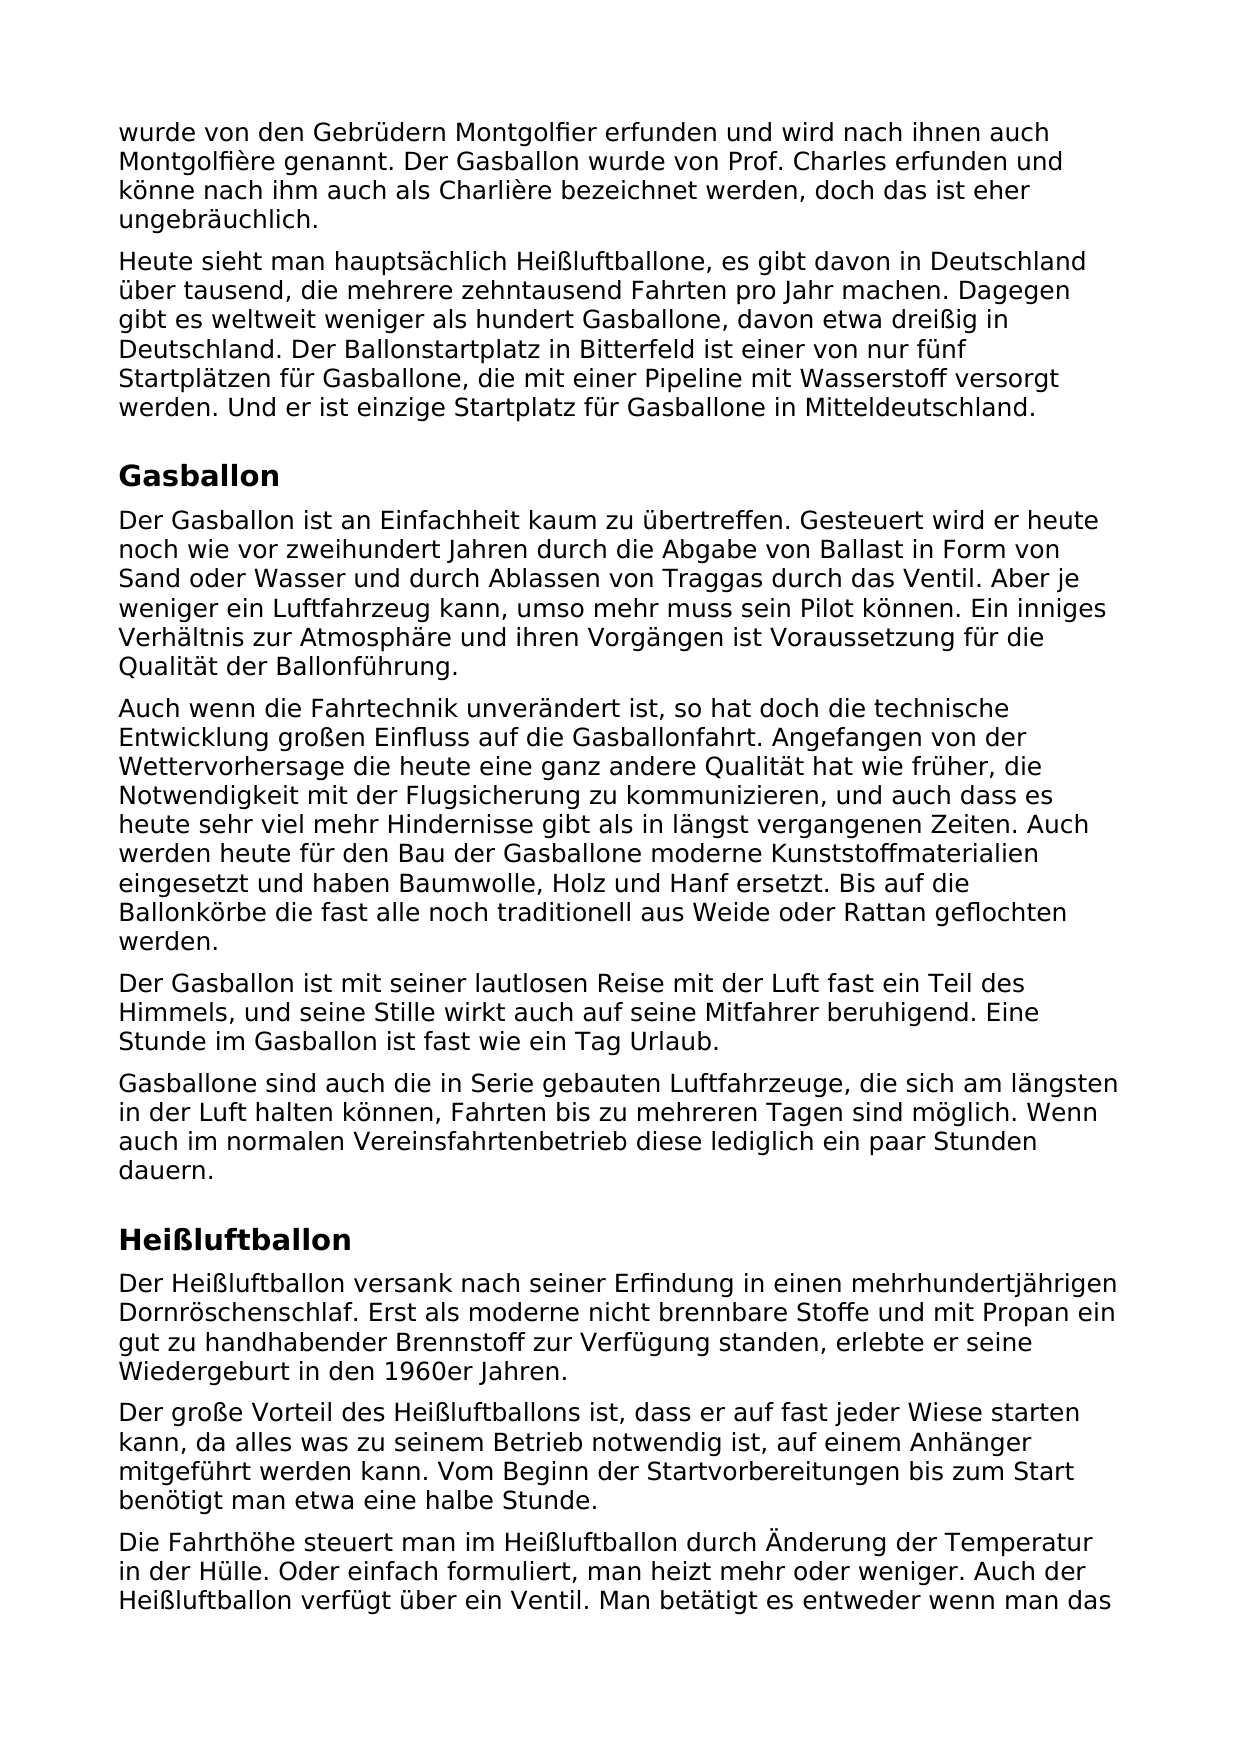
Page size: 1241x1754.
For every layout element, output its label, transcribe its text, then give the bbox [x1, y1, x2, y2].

text Auch wenn die Fahrtechnik unverändert ist, so hat doch die technische Entwicklung großen Einfluss auf die Gasballonfahrt. Angefangen von der Wettervorhersage die heute eine ganz andere Qualität hat wie früher, die Notwendigkeit mit der Flugsicherung zu kommunizieren, und auch dass es heute sehr viel mehr Hindernisse gibt als in längst vergangenen Zeiten. Auch werden heute für den Bau der Gasballone moderne Kunststoffmaterialien eingesetzt und haben Baumwolle, Holz und Hanf ersetzt. Bis auf die Ballonkörbe die fast alle noch traditionell aus Weide oder Rattan geflochten werden. [118, 694, 1122, 956]
subtitle Gasballon [118, 460, 1122, 494]
text wurde von den Gebrüdern Montgolfier erfunden und wird nach ihnen auch Montgolfière genannt. Der Gasballon wurde von Prof. Charles erfunden und könne nach ihm auch als Charlière bezeichnet werden, doch das ist eher ungebräuchlich. [118, 118, 1122, 235]
text Der Gasballon ist an Einfachheit kaum zu übertreffen. Gesteuert wird er heute noch wie vor zweihundert Jahren durch die Abgabe von Ballast in Form von Sand oder Wasser und durch Ablassen von Traggas durch das Ventil. Aber je weniger ein Luftfahrzeug kann, umso mehr muss sein Pilot können. Ein inniges Verhältnis zur Atmosphäre und ihren Vorgängen ist Voraussetzung für die Qualität der Ballonführung. [118, 506, 1122, 681]
text Die Fahrthöhe steuert man im Heißluftballon durch Änderung der Temperatur in der Hülle. Oder einfach formuliert, man heizt mehr oder weniger. Auch der Heißluftballon verfügt über ein Ventil. Man betätigt es entweder wenn man das [118, 1528, 1122, 1615]
text Der Heißluftballon versank nach seiner Erfindung in einen mehrhundertjährigen Dornröschenschlaf. Erst als moderne nicht brennbare Stoffe und mit Propan ein gut zu handhabender Brennstoff zur Verfügung standen, erlebte er seine Wiedergeburt in den 1960er Jahren. [118, 1269, 1122, 1386]
text Heute sieht man hauptsächlich Heißluftballone, es gibt davon in Deutschland über tausend, die mehrere zehntausend Fahrten pro Jahr machen. Dagegen gibt es weltweit weniger als hundert Gasballone, davon etwa dreißig in Deutschland. Der Ballonstartplatz in Bitterfeld ist einer von nur fünf Startplätzen für Gasballone, die mit einer Pipeline mit Wasserstoff versorgt werden. Und er ist einzige Startplatz für Gasballone in Mitteldeutschland. [118, 247, 1122, 422]
subtitle Heißluftballon [118, 1223, 1122, 1257]
text Der Gasballon ist mit seiner lautlosen Reise mit der Luft fast ein Teil des Himmels, und seine Stille wirkt auch auf seine Mitfahrer beruhigend. Eine Stunde im Gasballon ist fast wie ein Tag Urlaub. [118, 969, 1122, 1056]
text Der große Vorteil des Heißluftballons ist, dass er auf fast jeder Wiese starten kann, da alles was zu seinem Betrieb notwendig ist, auf einem Anhänger mitgeführt werden kann. Vom Beginn der Startvorbereitungen bis zum Start benötigt man etwa eine halbe Stunde. [118, 1398, 1122, 1515]
text Gasballone sind auch die in Serie gebauten Luftfahrzeuge, die sich am längsten in der Luft halten können, Fahrten bis zu mehreren Tagen sind möglich. Wenn auch im normalen Vereinsfahrtenbetrieb diese lediglich ein paar Stunden dauern. [118, 1069, 1122, 1185]
